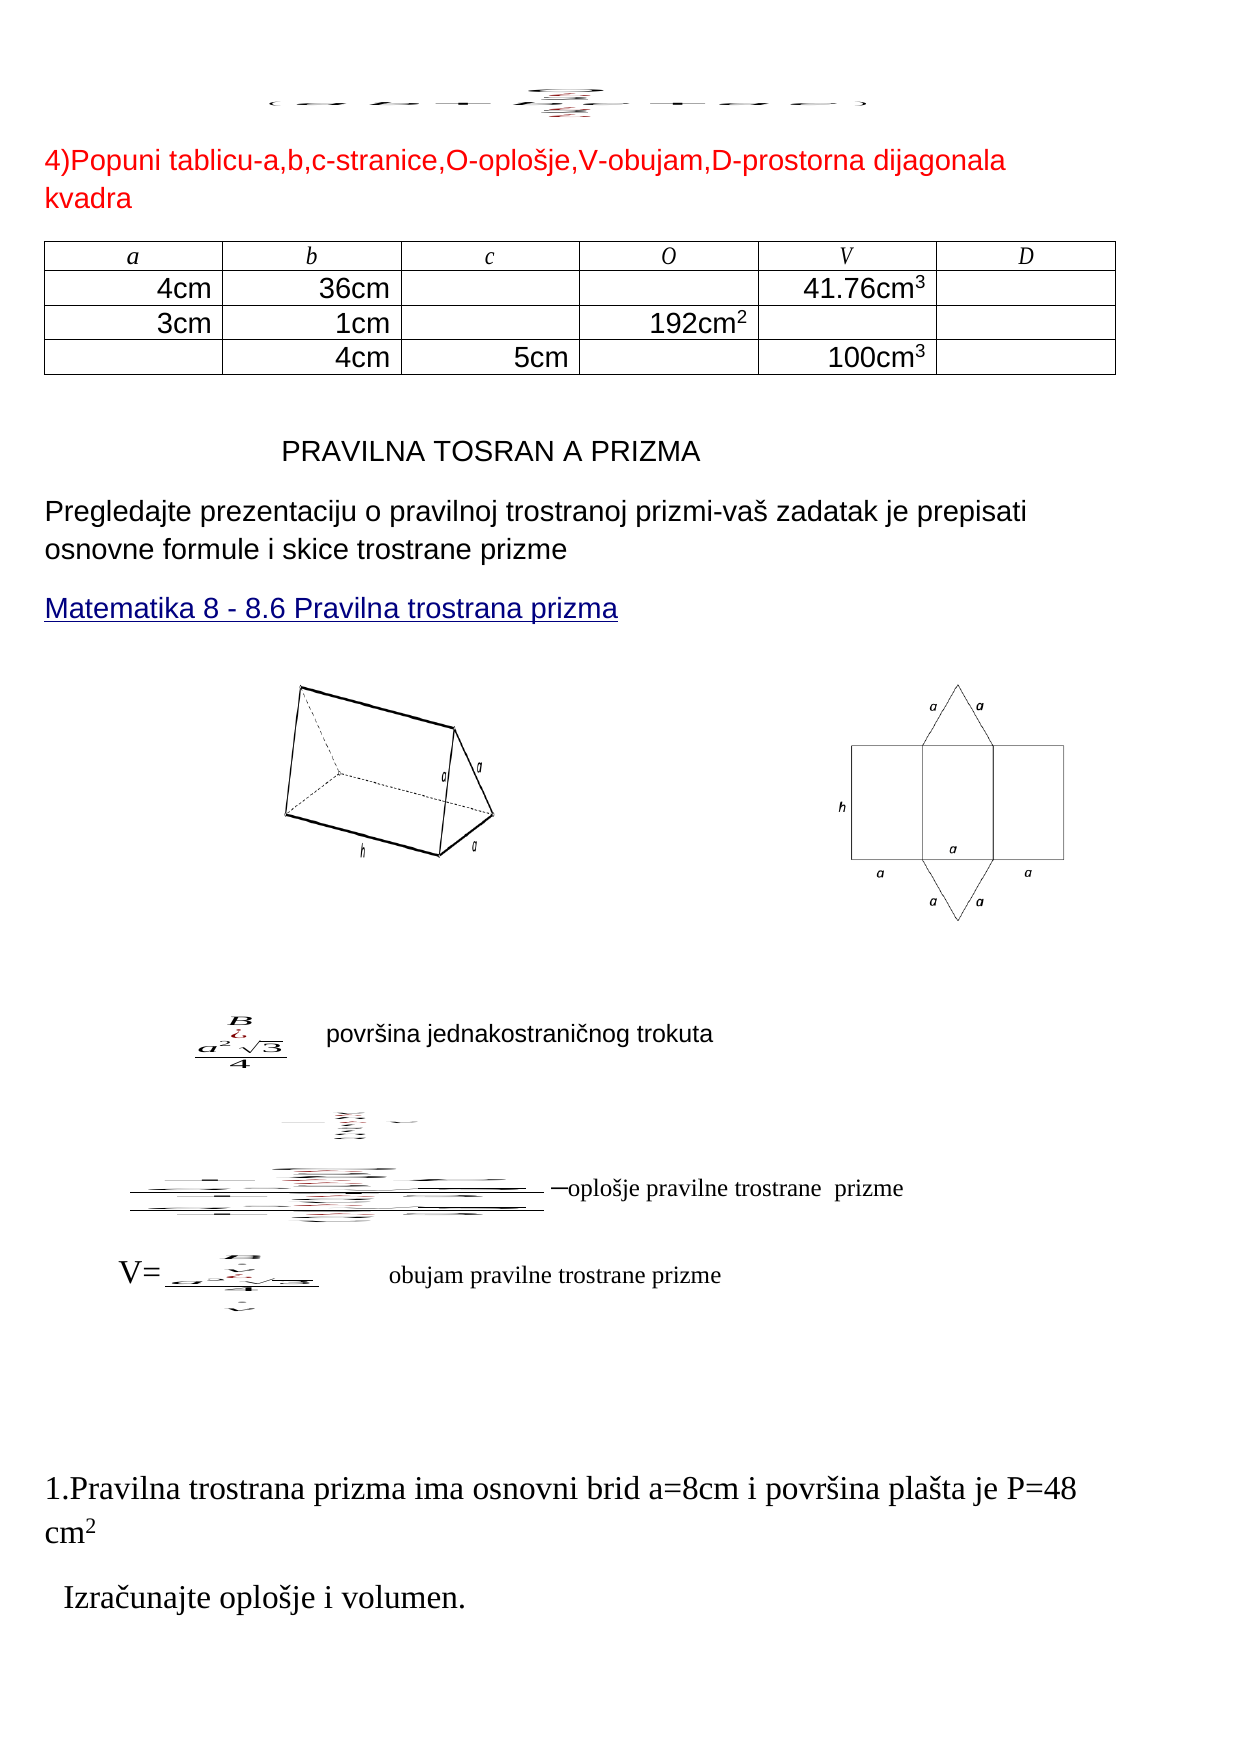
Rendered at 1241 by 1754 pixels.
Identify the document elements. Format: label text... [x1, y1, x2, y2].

table_header [937, 242, 1115, 270]
table_header [759, 242, 936, 270]
text površina jednakostraničnog trokuta [118, 1011, 1093, 1072]
text Pregledajte prezentaciju o pravilnoj trostranoj prizmi-vaš zadatak je prepisati osnovne formule i skice trostrane prizme [44, 494, 1093, 566]
table_cell [580, 271, 758, 305]
table_cell 36cm [223, 271, 401, 305]
table_cell [580, 340, 758, 374]
table_cell [937, 306, 1115, 339]
table_cell 100cm3 [759, 340, 936, 374]
table_cell 41.76cm3 [759, 271, 936, 305]
text –oplošje pravilne trostrane prizme [44, 1166, 1093, 1226]
table_header [580, 242, 758, 270]
table_cell [937, 340, 1115, 374]
table_cell 5cm [402, 340, 579, 374]
table_cell [402, 271, 579, 305]
table_header [402, 242, 579, 270]
table_header [223, 242, 401, 270]
text V= obujam pravilne trostrane prizme [44, 1252, 1093, 1312]
table_cell [402, 306, 579, 339]
table_cell [759, 306, 936, 339]
table_cell 192cm2 [580, 306, 758, 339]
text 1.Pravilna trostrana prizma ima osnovni brid a=8cm i površina plašta je P=48 cm2 [44, 1469, 1093, 1551]
table_cell [45, 340, 222, 374]
table_cell 3cm [45, 306, 222, 339]
table_header [45, 242, 222, 270]
text PRAVILNA TOSRAN A PRIZMA [44, 434, 1093, 468]
table_cell 4cm [223, 340, 401, 374]
table_cell 4cm [45, 271, 222, 305]
text Izračunajte oplošje i volumen. [63, 1578, 1093, 1616]
text Matematika 8 - 8.6 Pravilna trostrana prizma [44, 592, 1093, 625]
table_cell [937, 271, 1115, 305]
text 4)Popuni tablicu-a,b,c-stranice,O-oplošje,V-obujam,D-prostorna dijagonala kvadra [44, 143, 1093, 215]
table_cell 1cm [223, 306, 401, 339]
